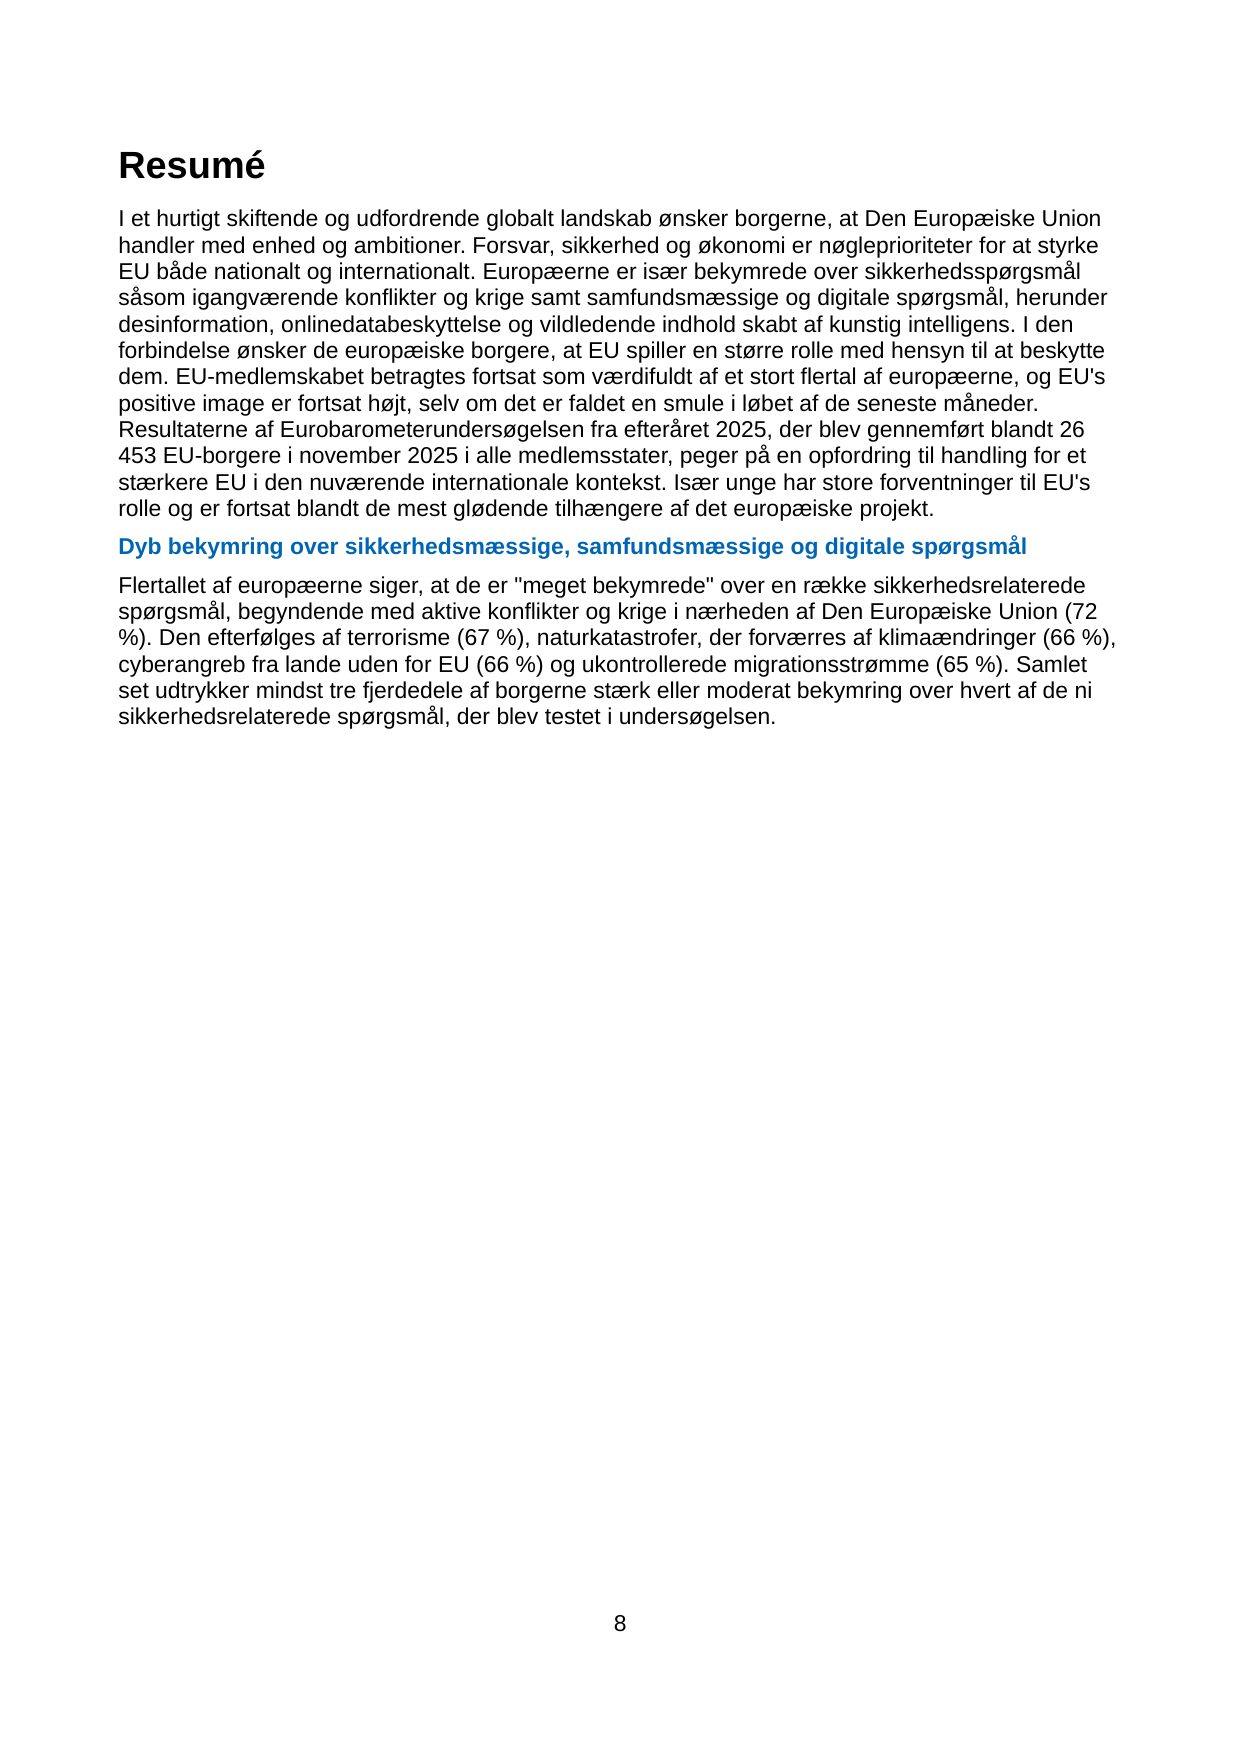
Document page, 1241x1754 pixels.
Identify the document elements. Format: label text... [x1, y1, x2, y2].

text I et hurtigt skiftende og udfordrende globalt landskab ønsker borgerne, at Den Europæiske Union handler med enhed og ambitioner. Forsvar, sikkerhed og økonomi er nøgleprioriteter for at styrke EU både nationalt og internationalt. Europæerne er især bekymrede over sikkerhedsspørgsmål såsom igangværende konflikter og krige samt samfundsmæssige og digitale spørgsmål, herunder desinformation, onlinedatabeskyttelse og vildledende indhold skabt af kunstig intelligens. I den forbindelse ønsker de europæiske borgere, at EU spiller en større rolle med hensyn til at beskytte dem. EU-medlemskabet betragtes fortsat som værdifuldt af et stort flertal af europæerne, og EU's positive image er fortsat højt, selv om det er faldet en smule i løbet af de seneste måneder. Resultaterne af Eurobarometerundersøgelsen fra efteråret 2025, der blev gennemført blandt 26 453 EU-borgere i november 2025 i alle medlemsstater, peger på en opfordring til handling for et stærkere EU i den nuværende internationale kontekst. Især unge har store forventninger til EU's rolle og er fortsat blandt de mest glødende tilhængere af det europæiske projekt. [118, 205, 1122, 521]
subtitle Resumé [118, 143, 1122, 187]
text Dyb bekymring over sikkerhedsmæssige, samfundsmæssige og digitale spørgsmål [118, 533, 1122, 560]
text Flertallet af europæerne siger, at de er "meget bekymrede" over en række sikkerhedsrelaterede spørgsmål, begyndende med aktive konflikter og krige i nærheden af Den Europæiske Union (72 %). Den efterfølges af terrorisme (67 %), naturkatastrofer, der forværres af klimaændringer (66 %), cyberangreb fra lande uden for EU (66 %) og ukontrollerede migrationsstrømme (65 %). Samlet set udtrykker mindst tre fjerdedele af borgerne stærk eller moderat bekymring over hvert af de ni sikkerhedsrelaterede spørgsmål, der blev testet i undersøgelsen. [118, 572, 1122, 730]
